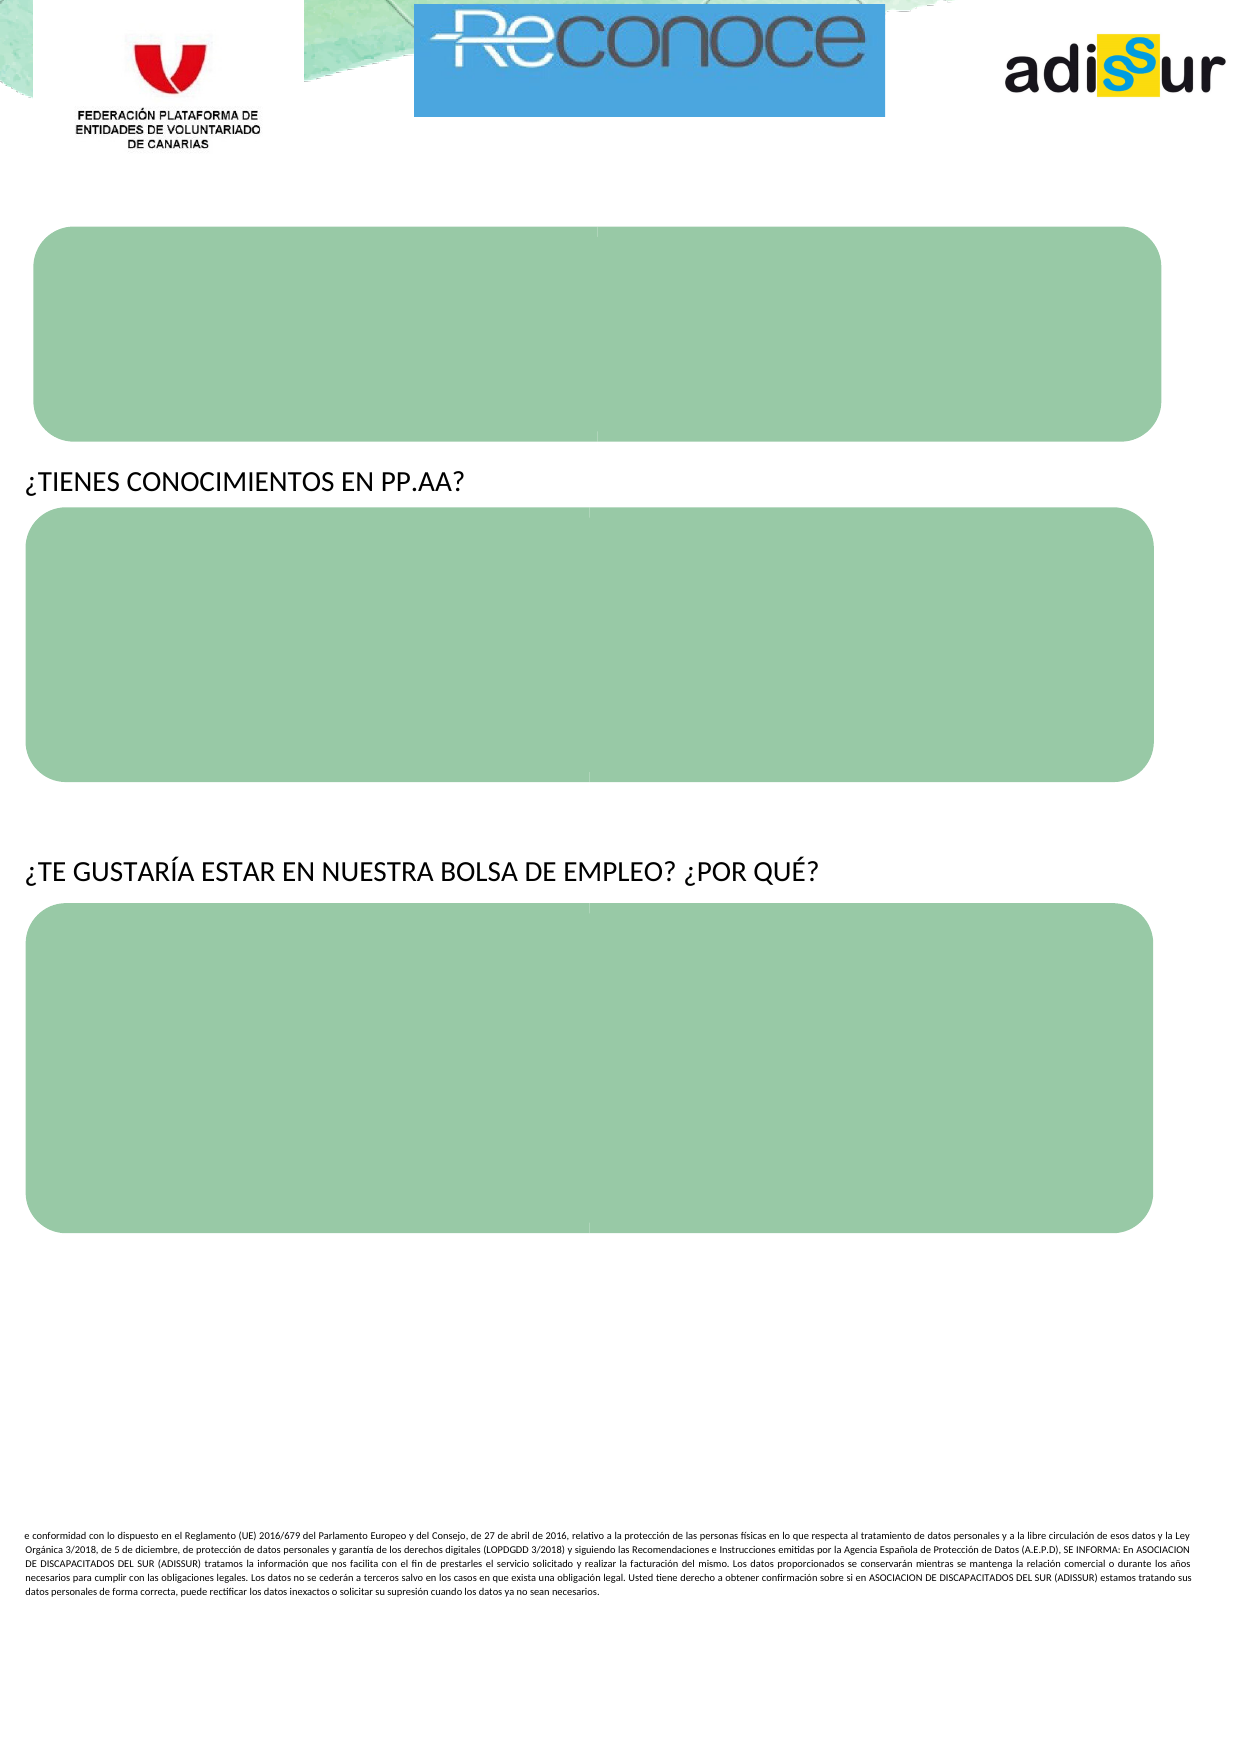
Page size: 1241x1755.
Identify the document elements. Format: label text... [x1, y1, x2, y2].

text ¿TE GUSTARÍA ESTAR EN NUESTRA BOLSA DE EMPLEO? ¿POR QUÉ? [24, 853, 1193, 888]
text ¿TIENES CONOCIMIENTOS EN PP.AA? [24, 463, 1193, 499]
text e conformidad con lo dispuesto en el Reglamento (UE) 2016/679 del Parlamento Europeo y del Consejo, de 27 de abril de 2016, relativo a la protección de las personas físicas en lo que respecta al tratamiento de datos personales y a la libre circulación de esos datos y la Ley Orgánica 3/2018, de 5 de diciembre, de protección de datos personales y garantía de los derechos digitales (LOPDGDD 3/2018) y siguiendo las Recomendaciones e Instrucciones emitidas por la Agencia Española de Protección de Datos (A.E.P.D), SE INFORMA: En ASOCIACION DE DISCAPACITADOS DEL SUR (ADISSUR) tratamos la información que nos facilita con el fin de prestarles el servicio solicitado y realizar la facturación del mismo. Los datos proporcionados se conservarán mientras se mantenga la relación comercial o durante los años necesarios para cumplir con las obligaciones legales. Los datos no se cederán a terceros salvo en los casos en que exista una obligación legal. Usted tiene derecho a obtener confirmación sobre si en ASOCIACION DE DISCAPACITADOS DEL SUR (ADISSUR) estamos tratando sus datos personales de forma correcta, puede rectificar los datos inexactos o solicitar su supresión cuando los datos ya no sean necesarios. [24, 1529, 1194, 1598]
